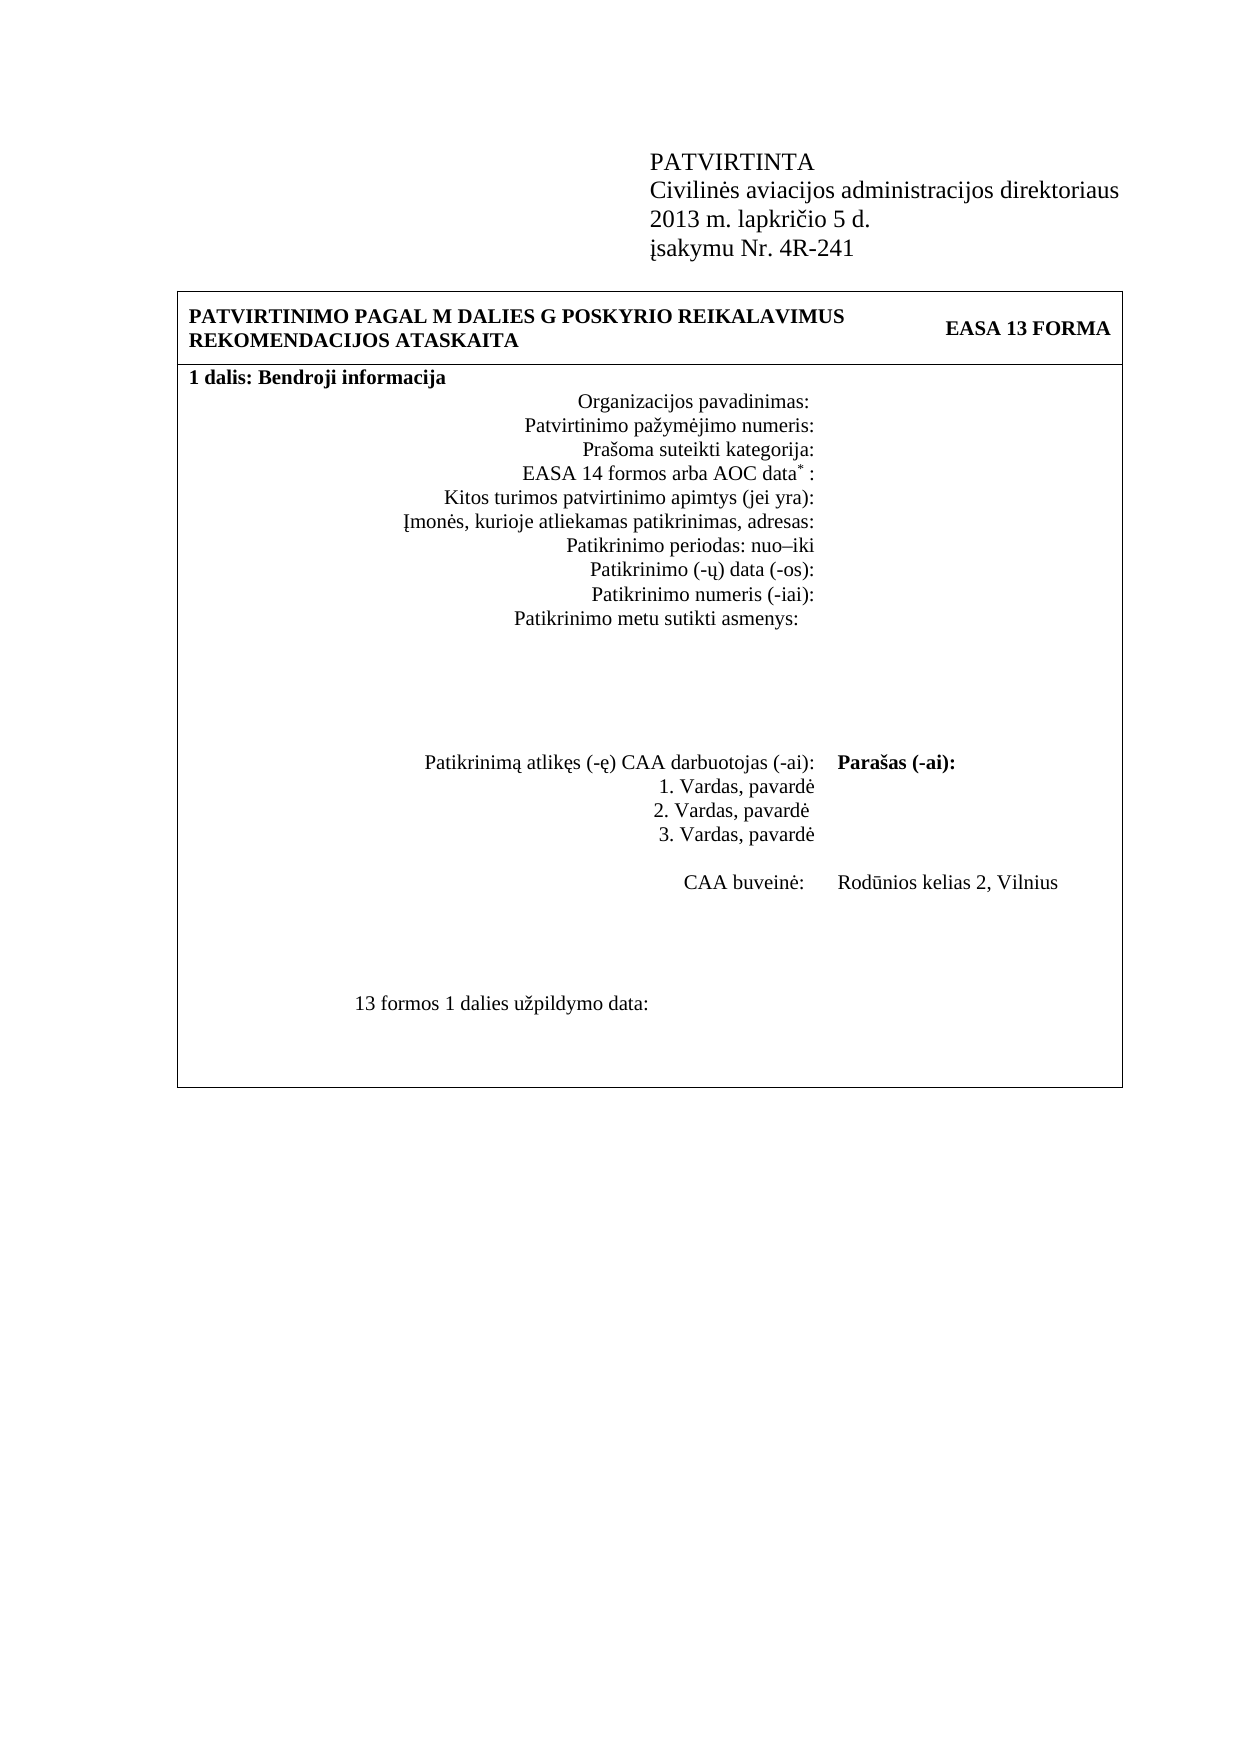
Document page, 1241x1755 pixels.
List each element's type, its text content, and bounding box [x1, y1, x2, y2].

table_cell [826, 966, 1122, 991]
table_cell [826, 437, 1122, 461]
table_cell [826, 774, 1122, 798]
table_cell [178, 1015, 826, 1039]
text Civilinės aviacijos administracijos direktoriaus [649, 176, 1166, 204]
table_cell [893, 365, 1122, 389]
table_header EASA 13 FORMA [893, 292, 1122, 364]
table_cell 3. Vardas, pavardė [178, 822, 826, 846]
table_cell [826, 413, 1122, 437]
table_cell [826, 581, 1122, 606]
table_cell Patikrinimo periodas: nuo–iki [178, 533, 826, 557]
table_cell [826, 702, 1122, 726]
table_cell [178, 702, 826, 726]
table_cell 2. Vardas, pavardė [178, 798, 826, 822]
table_cell [826, 1063, 1122, 1087]
table_cell [826, 678, 1122, 702]
table_cell Patikrinimo numeris (-iai): [178, 581, 826, 606]
table_cell [826, 654, 1122, 678]
table_cell [826, 798, 1122, 822]
table_cell Parašas (-ai): [826, 750, 1122, 774]
table_cell [826, 509, 1122, 533]
table_cell [178, 966, 826, 991]
table_cell [826, 894, 1122, 918]
table_cell Patikrinimo metu sutikti asmenys: [178, 606, 826, 629]
table_cell 13 formos 1 dalies užpildymo data: [178, 991, 826, 1014]
table_cell [178, 846, 826, 870]
table_cell Organizacijos pavadinimas: [178, 389, 826, 413]
table_header PATVIRTINIMO PAGAL M DALIES G POSKYRIO REIKALAVIMUS REKOMENDACIJOS ATASKAITA [178, 292, 893, 364]
text įsakymu Nr. 4R-241 [649, 233, 1166, 262]
table_cell Patvirtinimo pažymėjimo numeris: [178, 413, 826, 437]
table_cell 1 dalis: Bendroji informacija [178, 365, 893, 389]
table_cell CAA buveinė: [178, 870, 826, 894]
table_cell Rodūnios kelias 2, Vilnius [826, 870, 1122, 894]
table_cell [178, 1039, 826, 1063]
table_cell [178, 1063, 826, 1087]
table_cell Kitos turimos patvirtinimo apimtys (jei yra): [178, 485, 826, 509]
table_cell [826, 558, 1122, 581]
text PATVIRTINTA [649, 147, 1166, 176]
table_cell [178, 918, 826, 942]
table_cell [826, 1039, 1122, 1063]
table_cell [826, 533, 1122, 557]
table_cell [826, 606, 1122, 629]
table_cell [826, 485, 1122, 509]
table_cell 1. Vardas, pavardė [178, 774, 826, 798]
table_cell [178, 630, 826, 654]
table_cell [826, 630, 1122, 654]
table_cell [826, 389, 1122, 413]
table_cell [826, 726, 1122, 750]
table_cell [826, 918, 1122, 942]
table_cell [178, 894, 826, 918]
table_cell Patikrinimo (-ų) data (-os): [178, 558, 826, 581]
table_cell [178, 943, 826, 966]
table_cell Prašoma suteikti kategorija: [178, 437, 826, 461]
table_cell [826, 461, 1122, 485]
table_cell [178, 678, 826, 702]
table_cell EASA 14 formos arba AOC data* : [178, 461, 826, 485]
table_cell [826, 846, 1122, 870]
table_cell [178, 726, 826, 750]
text 2013 m. lapkričio 5 d. [649, 204, 1166, 233]
table_cell Patikrinimą atlikęs (-ę) CAA darbuotojas (-ai): [178, 750, 826, 774]
table_cell [826, 1015, 1122, 1039]
table_cell Įmonės, kurioje atliekamas patikrinimas, adresas: [178, 509, 826, 533]
table_cell [826, 991, 1122, 1014]
table_cell [178, 654, 826, 678]
table_cell [826, 822, 1122, 846]
table_cell [826, 943, 1122, 966]
